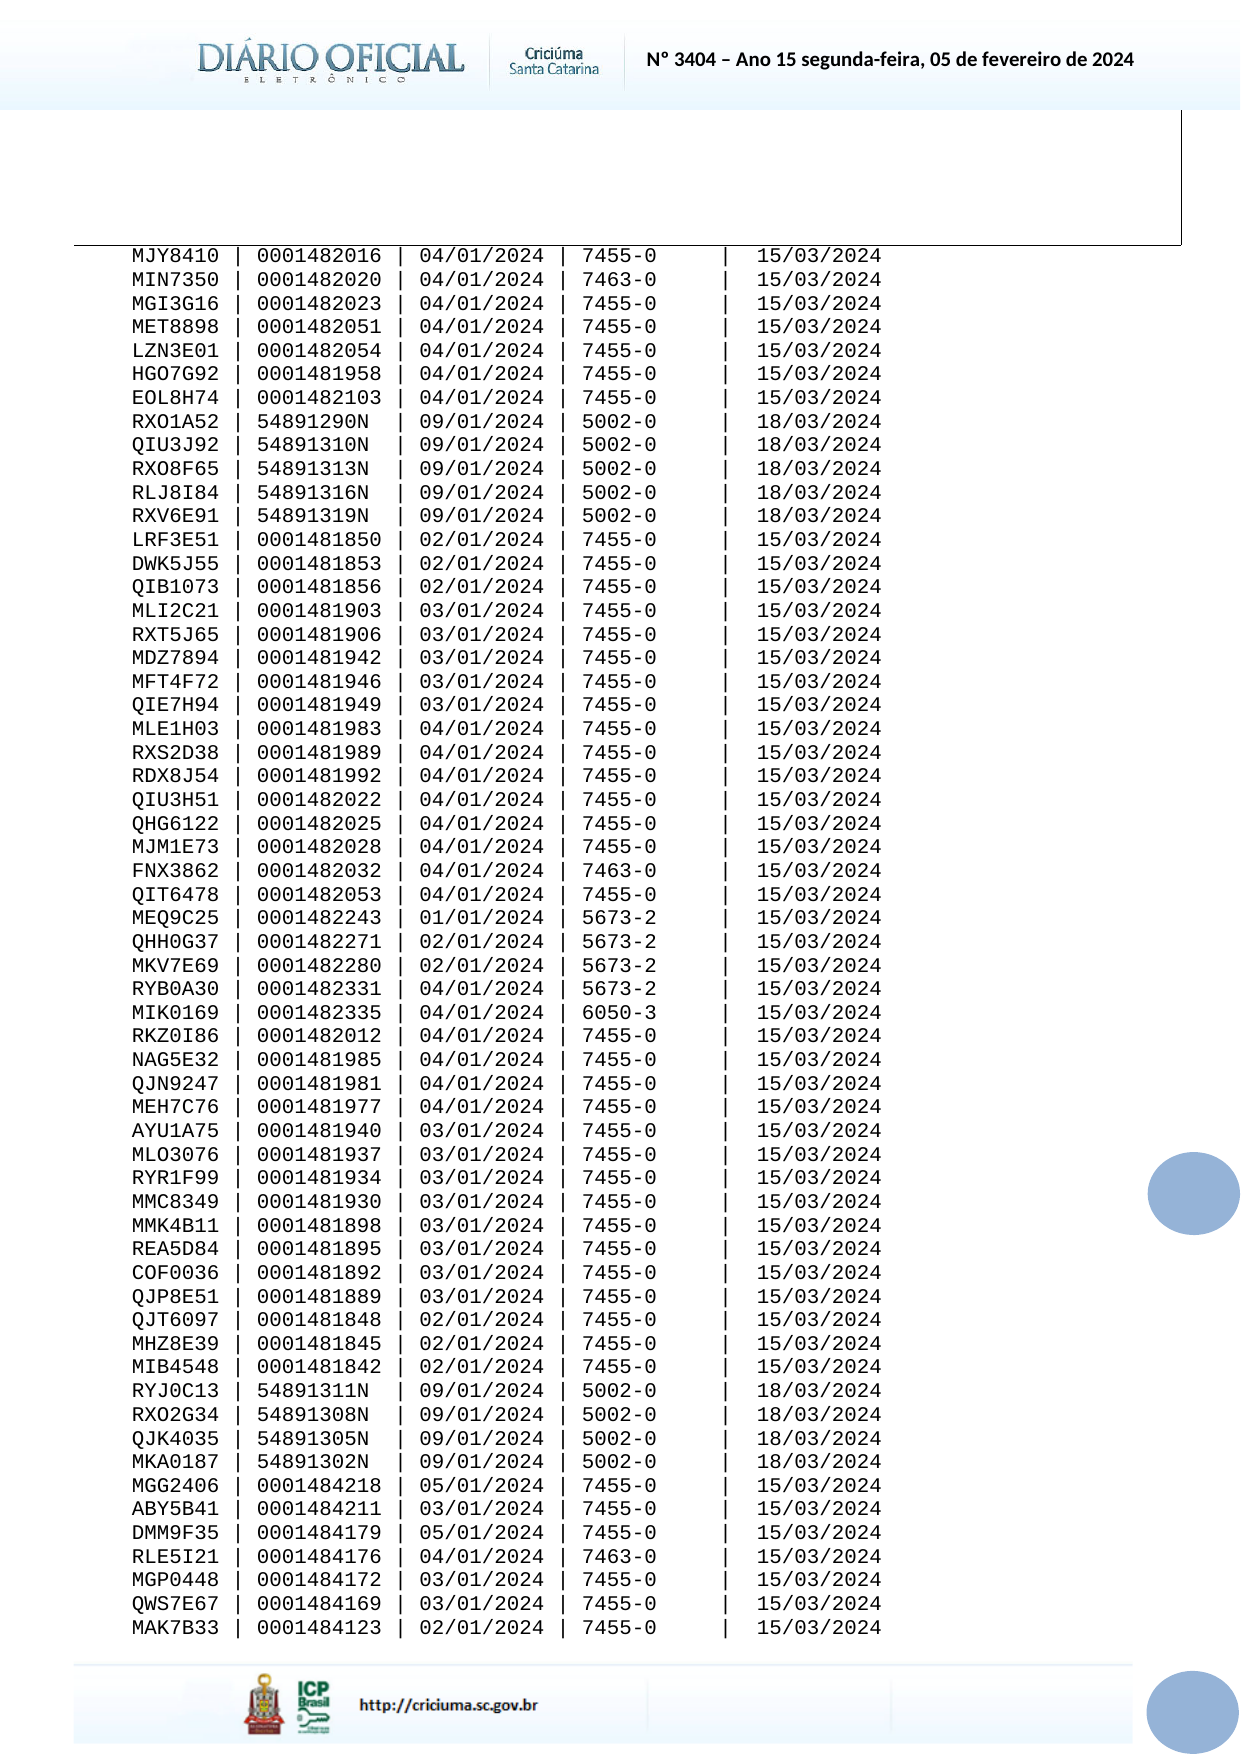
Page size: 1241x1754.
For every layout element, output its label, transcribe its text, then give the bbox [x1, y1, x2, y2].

text COF0036 | 0001481892 | 03/01/2024 | 7455-0 | 15/03/2024 [44, 1262, 1181, 1286]
text MMK4B11 | 0001481898 | 03/01/2024 | 7455-0 | 15/03/2024 [44, 1215, 1181, 1238]
text MIB4548 | 0001481842 | 02/01/2024 | 7455-0 | 15/03/2024 [44, 1357, 1181, 1380]
text LRF3E51 | 0001481850 | 02/01/2024 | 7455-0 | 15/03/2024 [44, 529, 1181, 553]
text RXS2D38 | 0001481989 | 04/01/2024 | 7455-0 | 15/03/2024 [44, 742, 1181, 765]
text MLO3076 | 0001481937 | 03/01/2024 | 7455-0 | 15/03/2024 [44, 1144, 1181, 1167]
text MIN7350 | 0001482020 | 04/01/2024 | 7463-0 | 15/03/2024 [44, 269, 1181, 292]
text QIT6478 | 0001482053 | 04/01/2024 | 7455-0 | 15/03/2024 [44, 884, 1181, 907]
text MJY8410 | 0001482016 | 04/01/2024 | 7455-0 | 15/03/2024 [44, 245, 1181, 269]
text MKV7E69 | 0001482280 | 02/01/2024 | 5673-2 | 15/03/2024 [44, 954, 1181, 978]
text QIE7H94 | 0001481949 | 03/01/2024 | 7455-0 | 15/03/2024 [44, 694, 1181, 718]
text QHG6122 | 0001482025 | 04/01/2024 | 7455-0 | 15/03/2024 [44, 813, 1181, 836]
text MJM1E73 | 0001482028 | 04/01/2024 | 7455-0 | 15/03/2024 [44, 836, 1181, 860]
text RXO1A52 | 54891290N | 09/01/2024 | 5002-0 | 18/03/2024 [44, 411, 1181, 434]
text MHZ8E39 | 0001481845 | 02/01/2024 | 7455-0 | 15/03/2024 [44, 1333, 1181, 1357]
text MFT4F72 | 0001481946 | 03/01/2024 | 7455-0 | 15/03/2024 [44, 671, 1181, 694]
text EOL8H74 | 0001482103 | 04/01/2024 | 7455-0 | 15/03/2024 [44, 387, 1181, 411]
text MDZ7894 | 0001481942 | 03/01/2024 | 7455-0 | 15/03/2024 [44, 647, 1181, 671]
text FNX3862 | 0001482032 | 04/01/2024 | 7463-0 | 15/03/2024 [44, 860, 1181, 884]
text QIU3H51 | 0001482022 | 04/01/2024 | 7455-0 | 15/03/2024 [44, 789, 1181, 813]
text HGO7G92 | 0001481958 | 04/01/2024 | 7455-0 | 15/03/2024 [44, 363, 1181, 387]
text AYU1A75 | 0001481940 | 03/01/2024 | 7455-0 | 15/03/2024 [44, 1120, 1181, 1144]
text MIK0169 | 0001482335 | 04/01/2024 | 6050-3 | 15/03/2024 [44, 1002, 1181, 1026]
text QJK4035 | 54891305N | 09/01/2024 | 5002-0 | 18/03/2024 [44, 1427, 1181, 1451]
text QHH0G37 | 0001482271 | 02/01/2024 | 5673-2 | 15/03/2024 [44, 931, 1181, 954]
text MLI2C21 | 0001481903 | 03/01/2024 | 7455-0 | 15/03/2024 [44, 600, 1181, 623]
text RYJ0C13 | 54891311N | 09/01/2024 | 5002-0 | 18/03/2024 [44, 1380, 1181, 1404]
text QJN9247 | 0001481981 | 04/01/2024 | 7455-0 | 15/03/2024 [44, 1073, 1181, 1096]
text RYR1F99 | 0001481934 | 03/01/2024 | 7455-0 | 15/03/2024 [44, 1167, 1157, 1191]
text MGI3G16 | 0001482023 | 04/01/2024 | 7455-0 | 15/03/2024 [44, 292, 1181, 316]
text MET8898 | 0001482051 | 04/01/2024 | 7455-0 | 15/03/2024 [44, 316, 1181, 340]
text QIB1073 | 0001481856 | 02/01/2024 | 7455-0 | 15/03/2024 [44, 576, 1181, 600]
text MEQ9C25 | 0001482243 | 01/01/2024 | 5673-2 | 15/03/2024 [44, 907, 1181, 931]
text QWS7E67 | 0001484169 | 03/01/2024 | 7455-0 | 15/03/2024 [44, 1593, 1181, 1617]
text MAK7B33 | 0001484123 | 02/01/2024 | 7455-0 | 15/03/2024 [44, 1617, 1181, 1640]
text RLE5I21 | 0001484176 | 04/01/2024 | 7463-0 | 15/03/2024 [44, 1546, 1181, 1569]
text ABY5B41 | 0001484211 | 03/01/2024 | 7455-0 | 15/03/2024 [44, 1498, 1181, 1522]
text MLE1H03 | 0001481983 | 04/01/2024 | 7455-0 | 15/03/2024 [44, 718, 1181, 742]
text DMM9F35 | 0001484179 | 05/01/2024 | 7455-0 | 15/03/2024 [44, 1522, 1181, 1546]
text RDX8J54 | 0001481992 | 04/01/2024 | 7455-0 | 15/03/2024 [44, 765, 1181, 789]
text RLJ8I84 | 54891316N | 09/01/2024 | 5002-0 | 18/03/2024 [44, 482, 1181, 505]
text RXO8F65 | 54891313N | 09/01/2024 | 5002-0 | 18/03/2024 [44, 458, 1181, 482]
text RKZ0I86 | 0001482012 | 04/01/2024 | 7455-0 | 15/03/2024 [44, 1026, 1181, 1049]
text RYB0A30 | 0001482331 | 04/01/2024 | 5673-2 | 15/03/2024 [44, 978, 1181, 1002]
text MKA0187 | 54891302N | 09/01/2024 | 5002-0 | 18/03/2024 [44, 1451, 1181, 1475]
text QJT6097 | 0001481848 | 02/01/2024 | 7455-0 | 15/03/2024 [44, 1309, 1181, 1333]
text NAG5E32 | 0001481985 | 04/01/2024 | 7455-0 | 15/03/2024 [44, 1049, 1181, 1073]
text LZN3E01 | 0001482054 | 04/01/2024 | 7455-0 | 15/03/2024 [44, 340, 1181, 363]
text RXO2G34 | 54891308N | 09/01/2024 | 5002-0 | 18/03/2024 [44, 1404, 1181, 1427]
text RXT5J65 | 0001481906 | 03/01/2024 | 7455-0 | 15/03/2024 [44, 623, 1181, 647]
text QIU3J92 | 54891310N | 09/01/2024 | 5002-0 | 18/03/2024 [44, 434, 1181, 458]
text MGP0448 | 0001484172 | 03/01/2024 | 7455-0 | 15/03/2024 [44, 1569, 1181, 1593]
text QJP8E51 | 0001481889 | 03/01/2024 | 7455-0 | 15/03/2024 [44, 1286, 1181, 1309]
text RXV6E91 | 54891319N | 09/01/2024 | 5002-0 | 18/03/2024 [44, 505, 1181, 529]
text MMC8349 | 0001481930 | 03/01/2024 | 7455-0 | 15/03/2024 [44, 1191, 1153, 1215]
text REA5D84 | 0001481895 | 03/01/2024 | 7455-0 | 15/03/2024 [44, 1238, 1181, 1262]
text DWK5J55 | 0001481853 | 02/01/2024 | 7455-0 | 15/03/2024 [44, 553, 1181, 576]
text MGG2406 | 0001484218 | 05/01/2024 | 7455-0 | 15/03/2024 [44, 1475, 1181, 1498]
text MEH7C76 | 0001481977 | 04/01/2024 | 7455-0 | 15/03/2024 [44, 1096, 1181, 1120]
